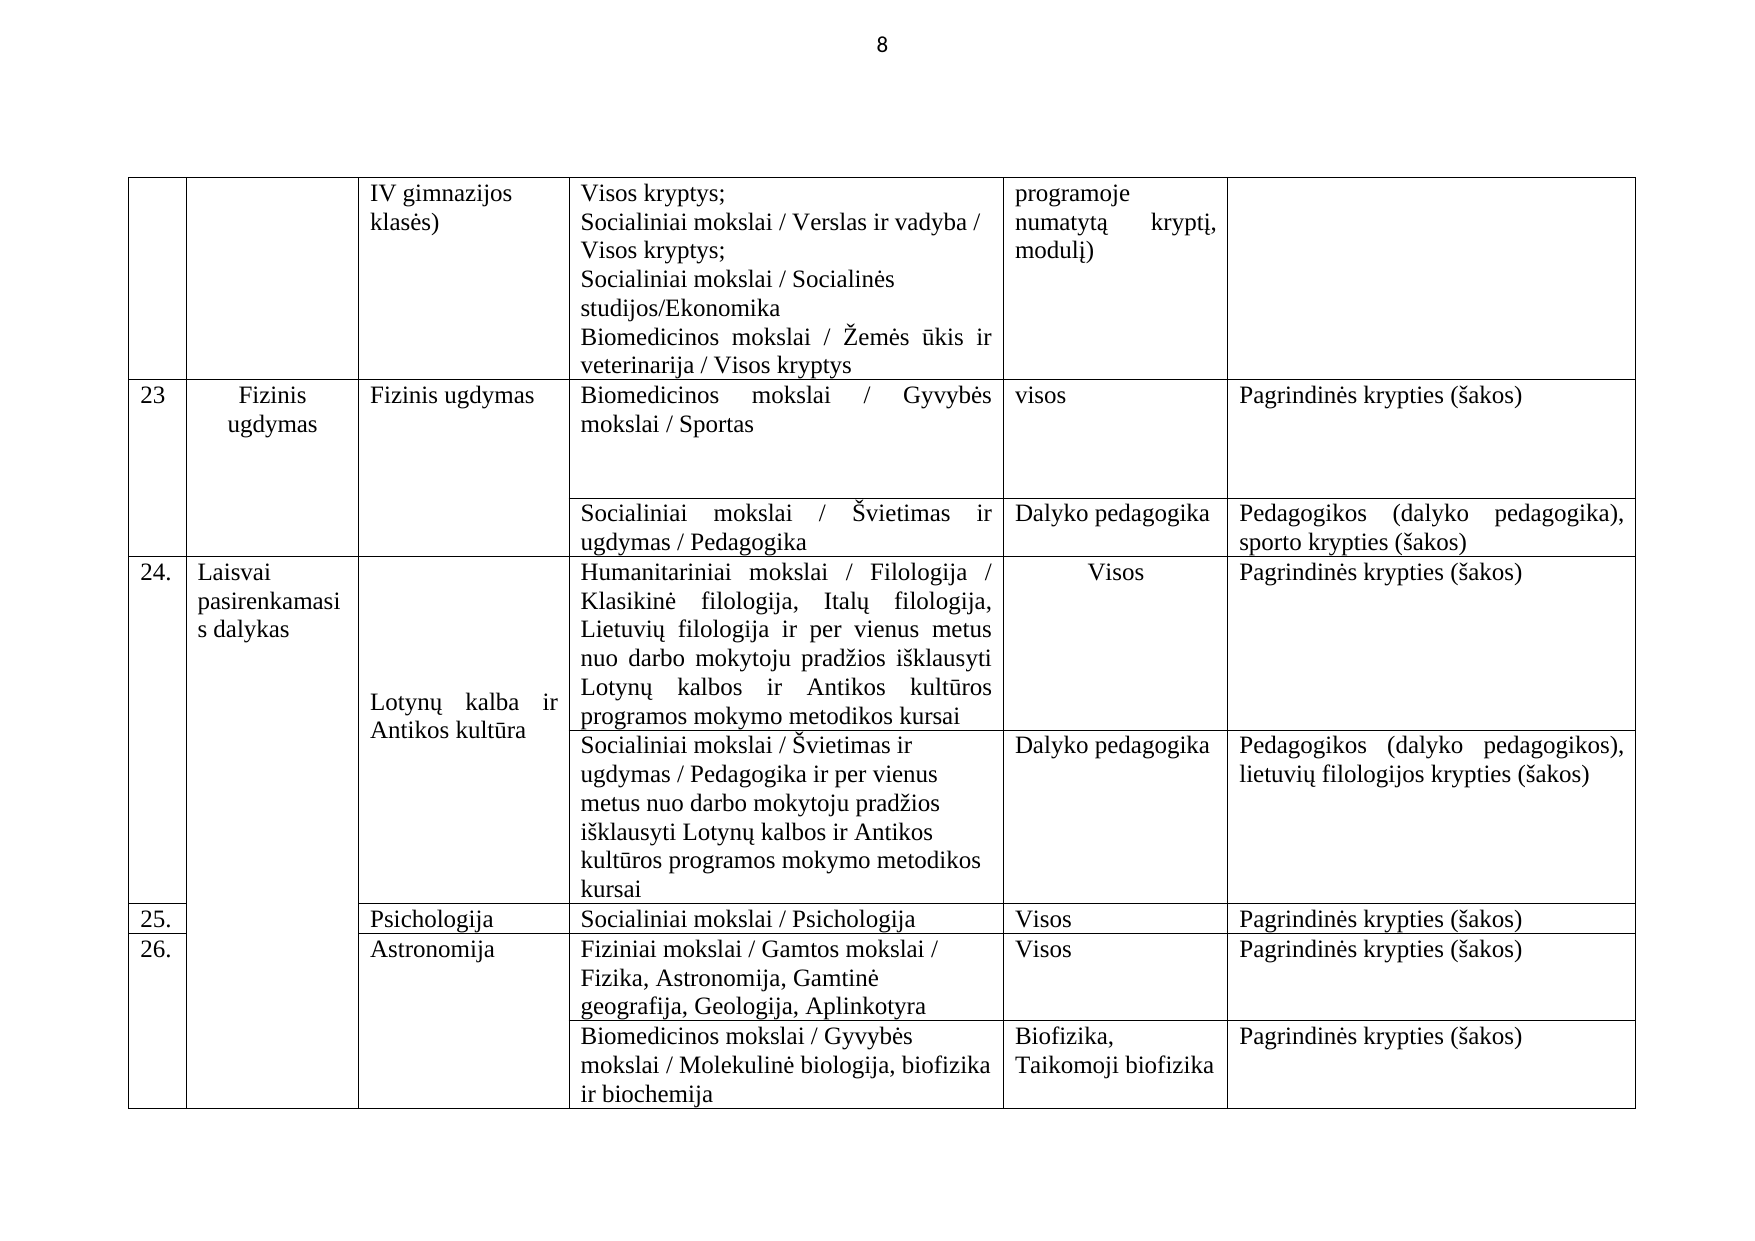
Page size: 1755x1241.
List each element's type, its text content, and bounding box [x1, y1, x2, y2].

table_cell Laisvai pasirenkamasis dalykas [187, 557, 358, 1107]
table_cell Visos [1004, 557, 1227, 729]
table_cell 25. [129, 904, 186, 933]
table_cell IV gimnazijos klasės) [359, 178, 569, 379]
table_cell Pagrindinės krypties (šakos) [1228, 380, 1635, 497]
table_cell [187, 178, 358, 379]
table_cell Biomedicinos mokslai / Gyvybės mokslai / Sportas [570, 380, 1003, 497]
table_cell Astronomija [359, 934, 569, 1107]
table_cell Socialiniai mokslai / Švietimas ir ugdymas / Pedagogika [570, 499, 1003, 556]
table_cell 23 [129, 380, 186, 556]
table_cell programoje numatytą kryptį, modulį) [1004, 178, 1227, 379]
table_cell Socialiniai mokslai / Psichologija [570, 904, 1003, 933]
table_cell Visos [1004, 904, 1227, 933]
table_cell Pagrindinės krypties (šakos) [1228, 557, 1635, 729]
table_cell Pagrindinės krypties (šakos) [1228, 1021, 1635, 1107]
table_cell Fiziniai mokslai / Gamtos mokslai / Fizika, Astronomija, Gamtinė geografija, Geologija, Aplinkotyra [570, 934, 1003, 1020]
table_cell Humanitariniai mokslai / Filologija / Klasikinė filologija, Italų filologija, Lietuvių filologija ir per vienus metus nuo darbo mokytoju pradžios išklausyti Lotynų kalbos ir Antikos kultūros programos mokymo metodikos kursai [570, 557, 1003, 729]
table_cell Visos kryptys; Socialiniai mokslai / Verslas ir vadyba / Visos kryptys; Socialiniai mokslai / Socialinės studijos/Ekonomika Biomedicinos mokslai / Žemės ūkis ir veterinarija / Visos kryptys [570, 178, 1003, 379]
table_cell [129, 178, 186, 379]
table_cell Biomedicinos mokslai / Gyvybės mokslai / Molekulinė biologija, biofizika ir biochemija [570, 1021, 1003, 1107]
table_cell Fizinis ugdymas [359, 380, 569, 556]
table_cell Pedagogikos (dalyko pedagogika), sporto krypties (šakos) [1228, 499, 1635, 556]
table_cell [1228, 178, 1635, 379]
table_cell 24. [129, 557, 186, 903]
table_cell Psichologija [359, 904, 569, 933]
table_cell 26. [129, 934, 186, 1107]
table_cell Biofizika, Taikomoji biofizika [1004, 1021, 1227, 1107]
table_cell Dalyko pedagogika [1004, 731, 1227, 903]
table_cell visos [1004, 380, 1227, 497]
table_cell Lotynų kalba ir Antikos kultūra [359, 557, 569, 903]
table_cell Fizinis ugdymas [187, 380, 358, 556]
table_cell Dalyko pedagogika [1004, 499, 1227, 556]
table_cell Socialiniai mokslai / Švietimas ir ugdymas / Pedagogika ir per vienus metus nuo darbo mokytoju pradžios išklausyti Lotynų kalbos ir Antikos kultūros programos mokymo metodikos kursai [570, 731, 1003, 903]
table_cell Visos [1004, 934, 1227, 1020]
table_cell Pagrindinės krypties (šakos) [1228, 904, 1635, 933]
table_cell Pagrindinės krypties (šakos) [1228, 934, 1635, 1020]
table_cell Pedagogikos (dalyko pedagogikos), lietuvių filologijos krypties (šakos) [1228, 731, 1635, 903]
